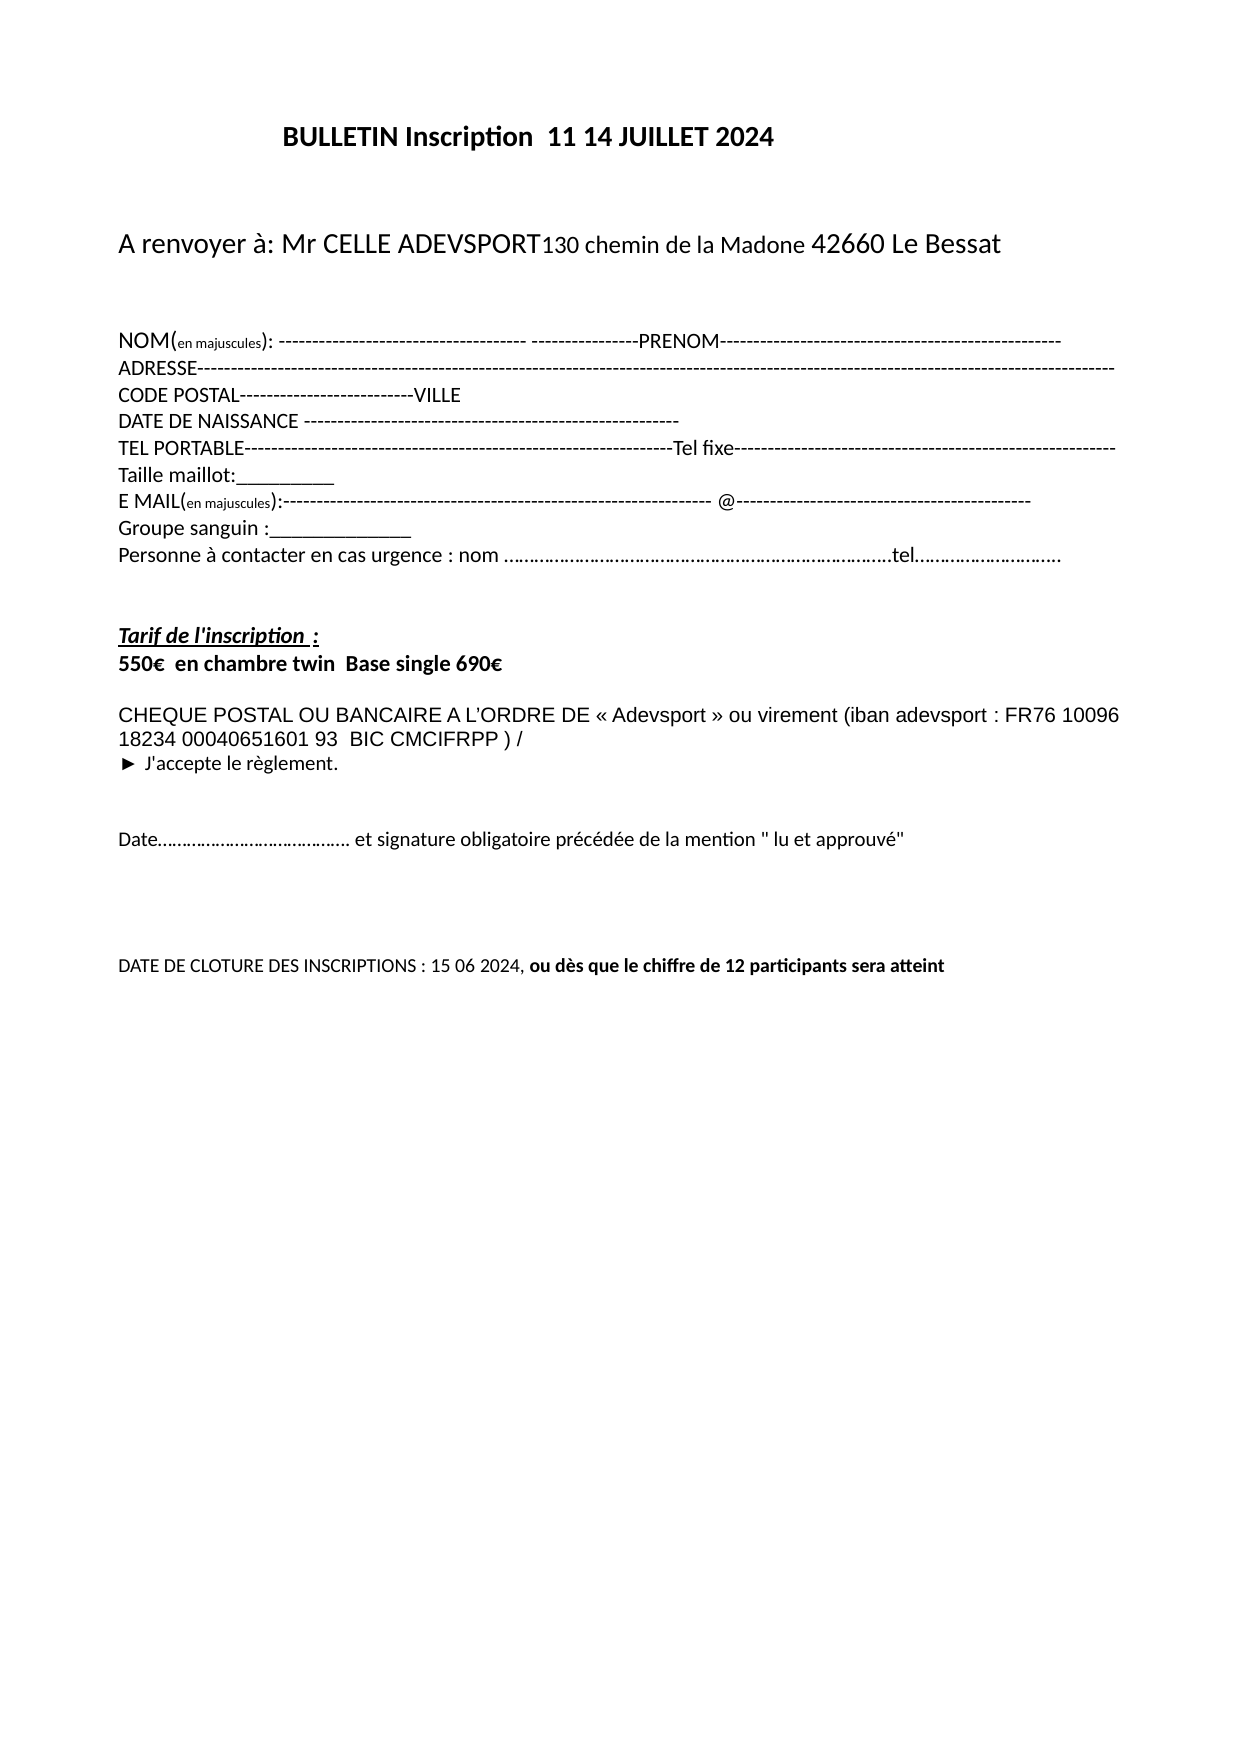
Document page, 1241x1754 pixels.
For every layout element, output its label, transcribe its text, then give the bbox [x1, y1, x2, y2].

text E MAIL(en majuscules):---------------------------------------------------------------- @-------------------------------------------- [118, 488, 1122, 514]
text Date…………………………………. et signature obligatoire précédée de la mention " lu et approuvé" [118, 827, 1122, 852]
text TEL PORTABLE----------------------------------------------------------------Tel fixe---------------------------------------------------------Taille maillot:_________ [118, 434, 1122, 488]
text CODE POSTAL--------------------------VILLE [118, 381, 1122, 408]
text DATE DE CLOTURE DES INSCRIPTIONS : 15 06 2024, ou dès que le chiffre de 12 participants sera atteint [118, 954, 1122, 978]
text A renvoyer à: Mr CELLE ADEVSPORT130 chemin de la Madone 42660 Le Bessat [118, 225, 1122, 261]
text Groupe sanguin :_____________ [118, 514, 1122, 541]
text BULLETIN Inscription 11 14 JUILLET 2024 [118, 118, 1122, 154]
text DATE DE NAISSANCE -------------------------------------------------------- [118, 408, 1122, 434]
text ► J'accepte le règlement. [118, 750, 1122, 776]
text Personne à contacter en cas urgence : nom …………………………………………………………………..tel……………………….. [118, 541, 1122, 568]
text 550€ en chambre twin Base single 690€ [118, 649, 1122, 677]
text ADRESSE----------------------------------------------------------------------------------------------------------------------------------------- [118, 354, 1122, 381]
text NOM(en majuscules): ------------------------------------- ----------------PRENOM--------------------------------------------------- [118, 325, 1122, 354]
text CHEQUE POSTAL OU BANCAIRE A L’ORDRE DE « Adevsport » ou virement (iban adevsport : FR76 10096 18234 00040651601 93 BIC CMCIFRPP ) / [118, 702, 1122, 750]
text Tarif de l'inscription : [118, 621, 1122, 649]
